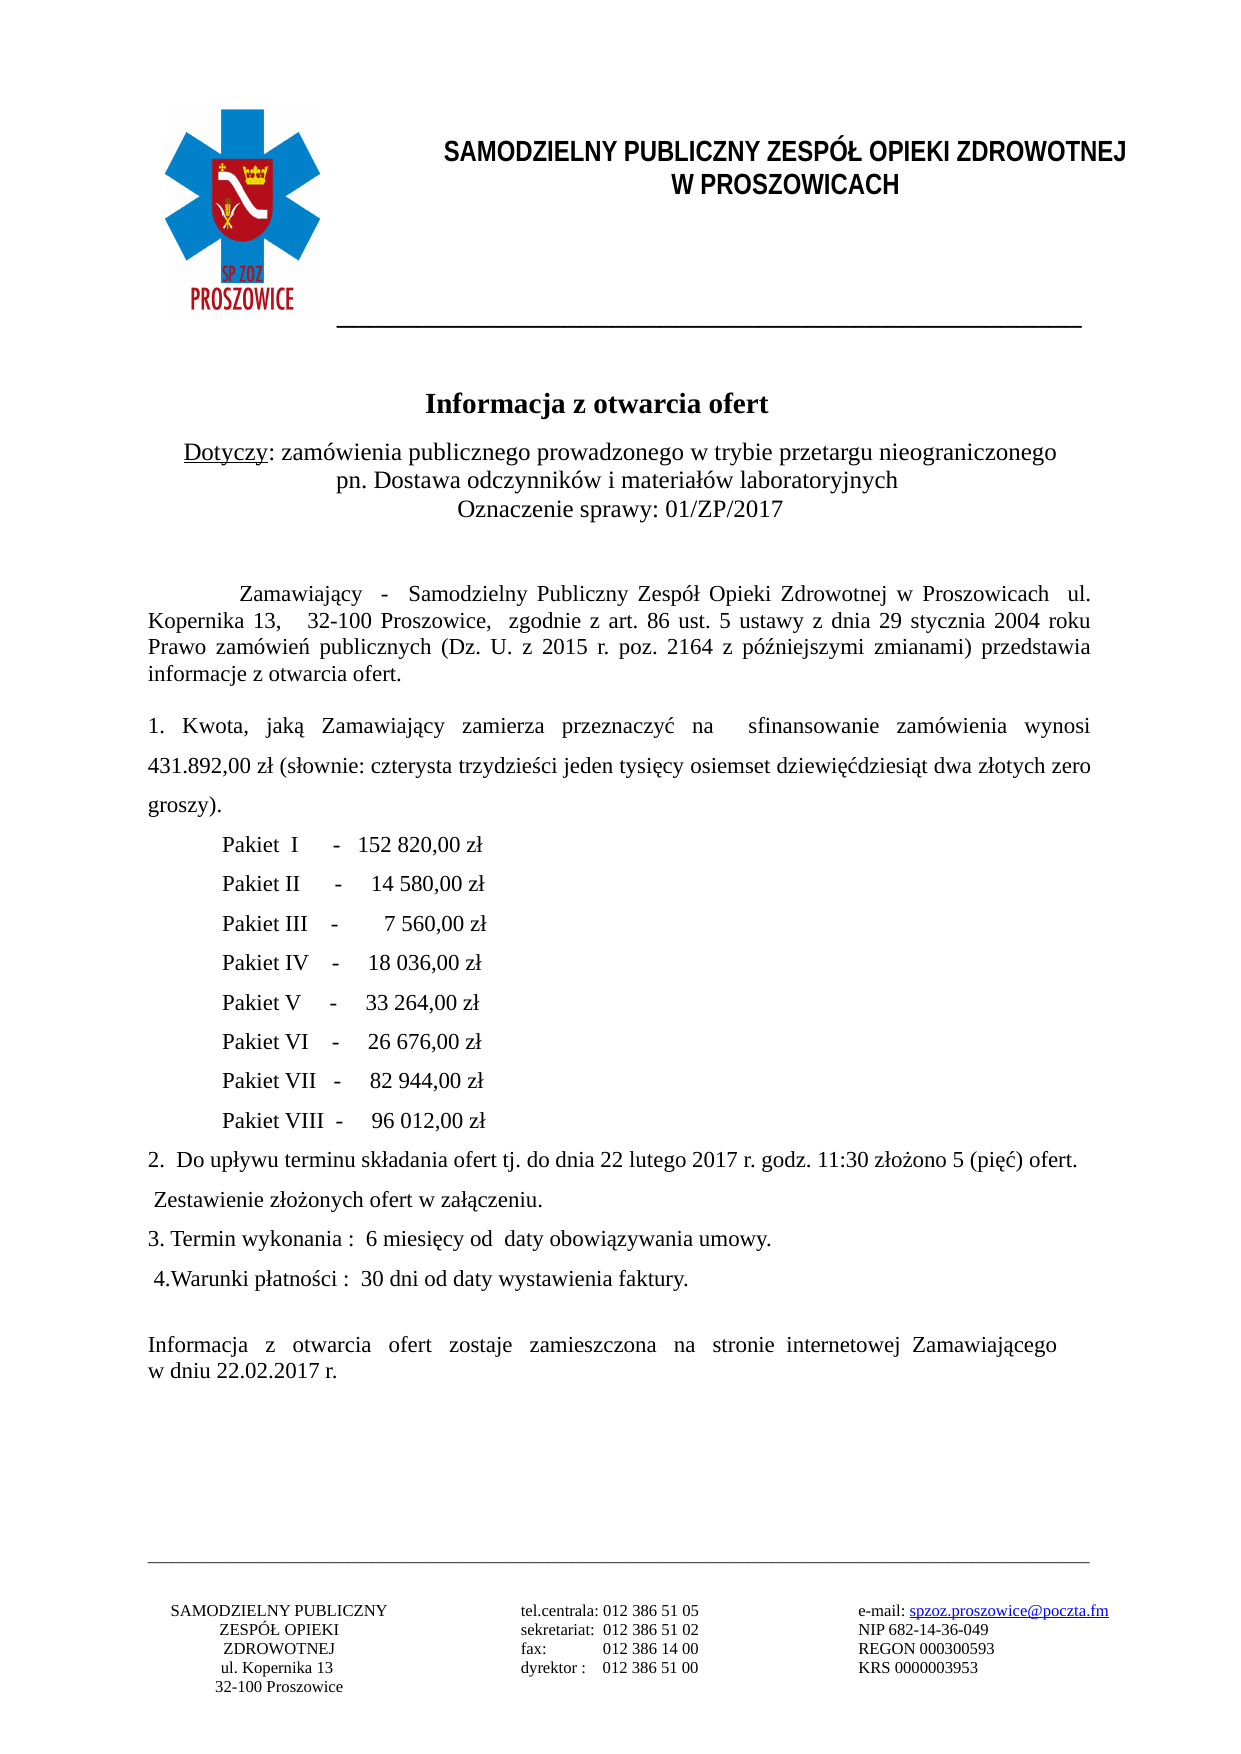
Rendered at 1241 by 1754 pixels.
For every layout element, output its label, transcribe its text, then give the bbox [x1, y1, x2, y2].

text Pakiet III - 7 560,00 zł [148, 910, 1092, 936]
text 4.Warunki płatności : 30 dni od daty wystawienia faktury. [148, 1265, 1092, 1291]
text Informacja z otwarcia ofert zostaje zamieszczona na stronie internetowej Zamawiającego [148, 1331, 1092, 1357]
text Pakiet IV - 18 036,00 zł [148, 949, 1092, 976]
text Pakiet V - 33 264,00 zł [148, 989, 1092, 1015]
text 3. Termin wykonania : 6 miesięcy od daty obowiązywania umowy. [148, 1226, 1092, 1252]
text Zestawienie złożonych ofert w załączeniu. [148, 1186, 1092, 1212]
text w dniu 22.02.2017 r. [148, 1357, 1092, 1383]
text Pakiet VII - 82 944,00 zł [148, 1068, 1092, 1094]
text Informacja z otwarcia ofert [148, 386, 1092, 420]
text Pakiet I - 152 820,00 zł [148, 831, 1092, 857]
text 2. Do upływu terminu składania ofert tj. do dnia 22 lutego 2017 r. godz. 11:30 złożono 5 (pięć) ofert. [148, 1147, 1092, 1173]
text Pakiet VI - 26 676,00 zł [148, 1028, 1092, 1054]
text Zamawiający - Samodzielny Publiczny Zespół Opieki Zdrowotnej w Proszowicach ul. Kopernika 13, 32-100 Proszowice, zgodnie z art. 86 ust. 5 ustawy z dnia 29 stycznia 2004 roku Prawo zamówień publicznych (Dz. U. z 2015 r. poz. 2164 z późniejszymi zmianami) przedstawia informacje z otwarcia ofert. [148, 581, 1092, 686]
list 1. Kwota, jaką Zamawiający zamierza przeznaczyć na sfinansowanie zamówienia wynosi 431.892,00 zł (słownie: czterysta trzydzieści jeden tysięcy osiemset dziewięćdziesiąt dwa złotych zero groszy). [112, 712, 1092, 818]
text Oznaczenie sprawy: 01/ZP/2017 [148, 494, 1092, 523]
text Pakiet II - 14 580,00 zł [148, 870, 1092, 897]
text Pakiet VIII - 96 012,00 zł [148, 1107, 1092, 1133]
picture [164, 107, 321, 314]
text Dotyczy: zamówienia publicznego prowadzonego w trybie przetargu nieograniczonego pn. Dostawa odczynników i materiałów laboratoryjnych [148, 437, 1092, 494]
